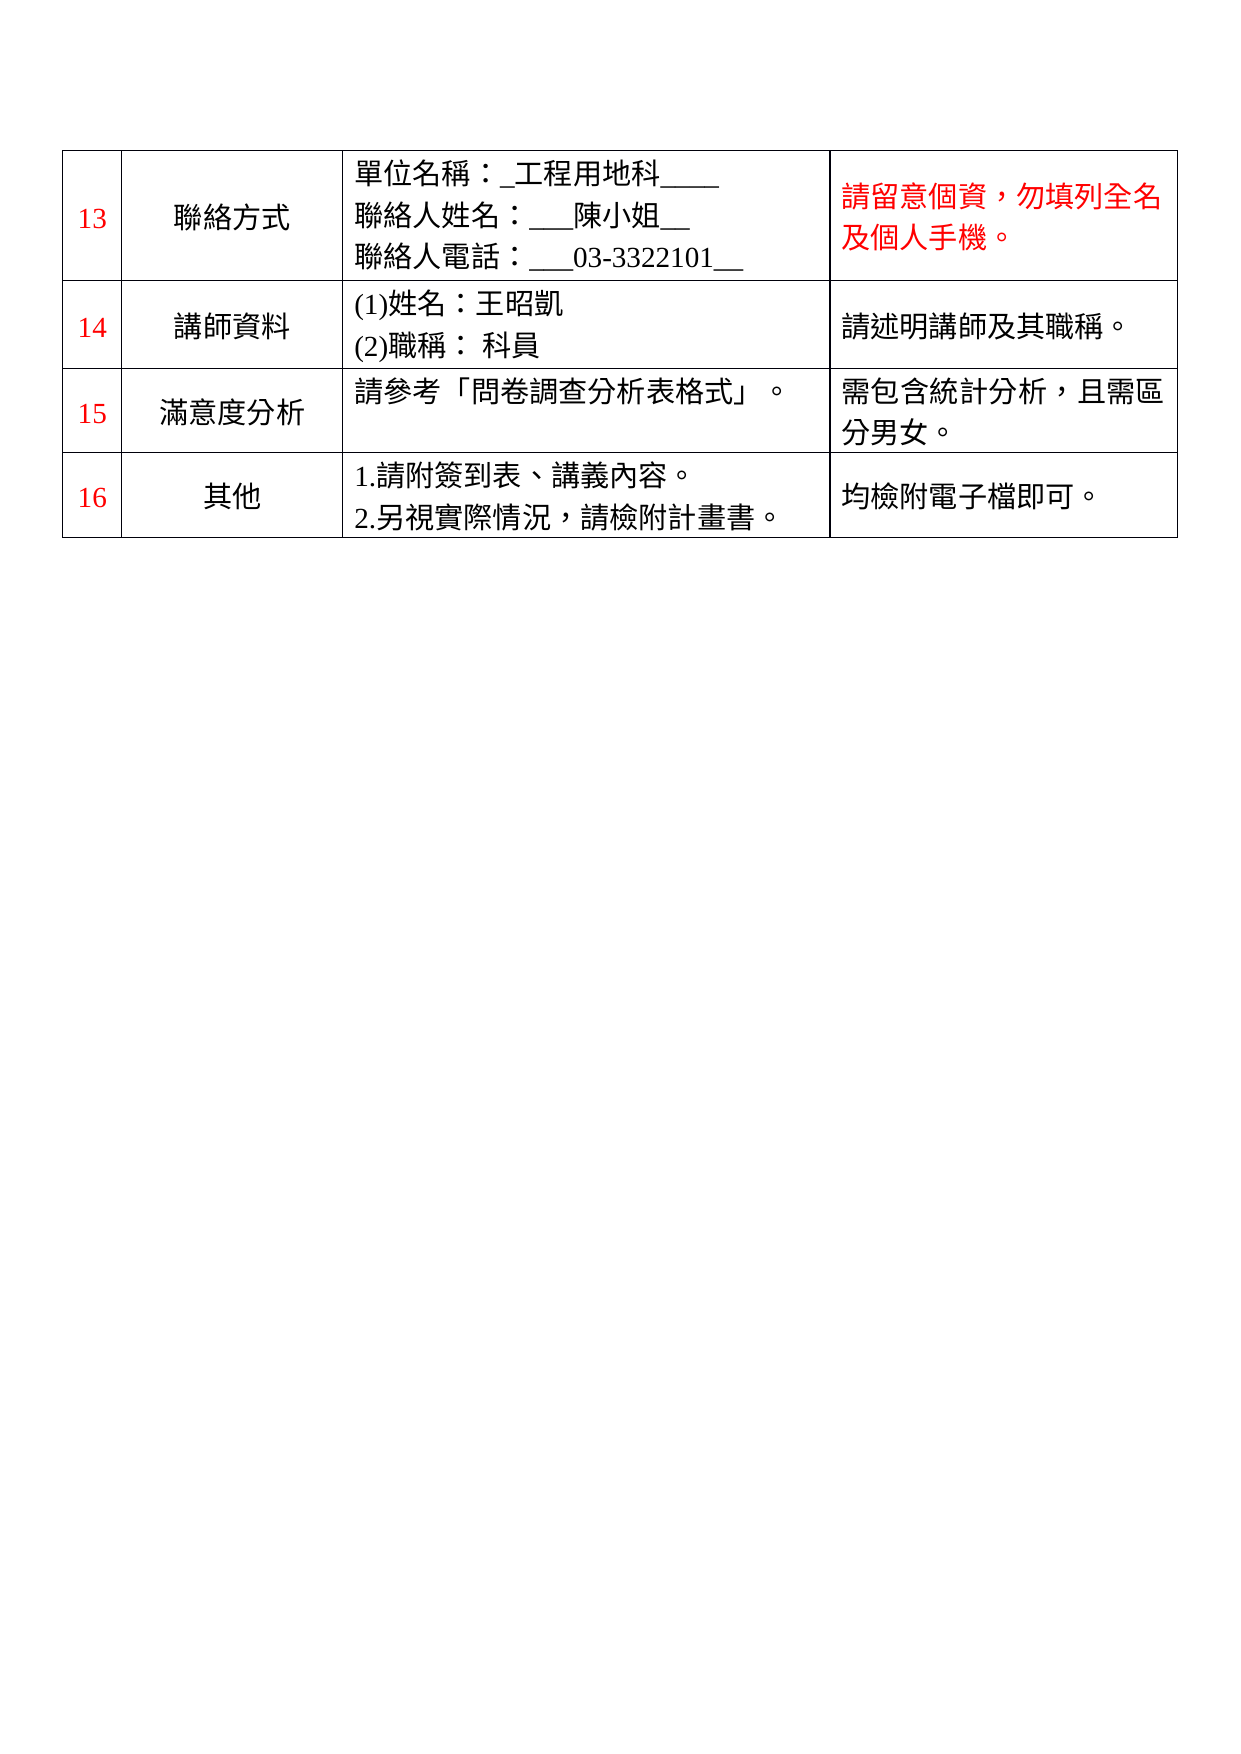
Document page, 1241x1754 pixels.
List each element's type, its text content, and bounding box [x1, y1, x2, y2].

table_cell 講師資料 [122, 281, 342, 368]
table_cell 14 [63, 281, 121, 368]
table_cell 請留意個資，勿填列全名及個人手機。 [831, 151, 1177, 280]
table_cell 聯絡方式 [122, 151, 342, 280]
table_cell 1.請附簽到表、講義內容。 2.另視實際情況，請檢附計畫書。 [343, 453, 829, 537]
table_cell (1)姓名：王昭凱 (2)職稱： 科員 [343, 281, 829, 368]
table_cell 15 [63, 369, 121, 452]
table_cell 13 [63, 151, 121, 280]
table_cell 需包含統計分析，且需區分男女。 [831, 369, 1177, 452]
table_cell 請參考「問卷調查分析表格式」。 [343, 369, 829, 452]
table_cell 滿意度分析 [122, 369, 342, 452]
table_cell 均檢附電子檔即可。 [831, 453, 1177, 537]
table_cell 請述明講師及其職稱。 [831, 281, 1177, 368]
table_cell 16 [63, 453, 121, 537]
table_cell 其他 [122, 453, 342, 537]
table_cell 單位名稱：_工程用地科____ 聯絡人姓名：___陳小姐__ 聯絡人電話：___03-3322101__ [343, 151, 829, 280]
